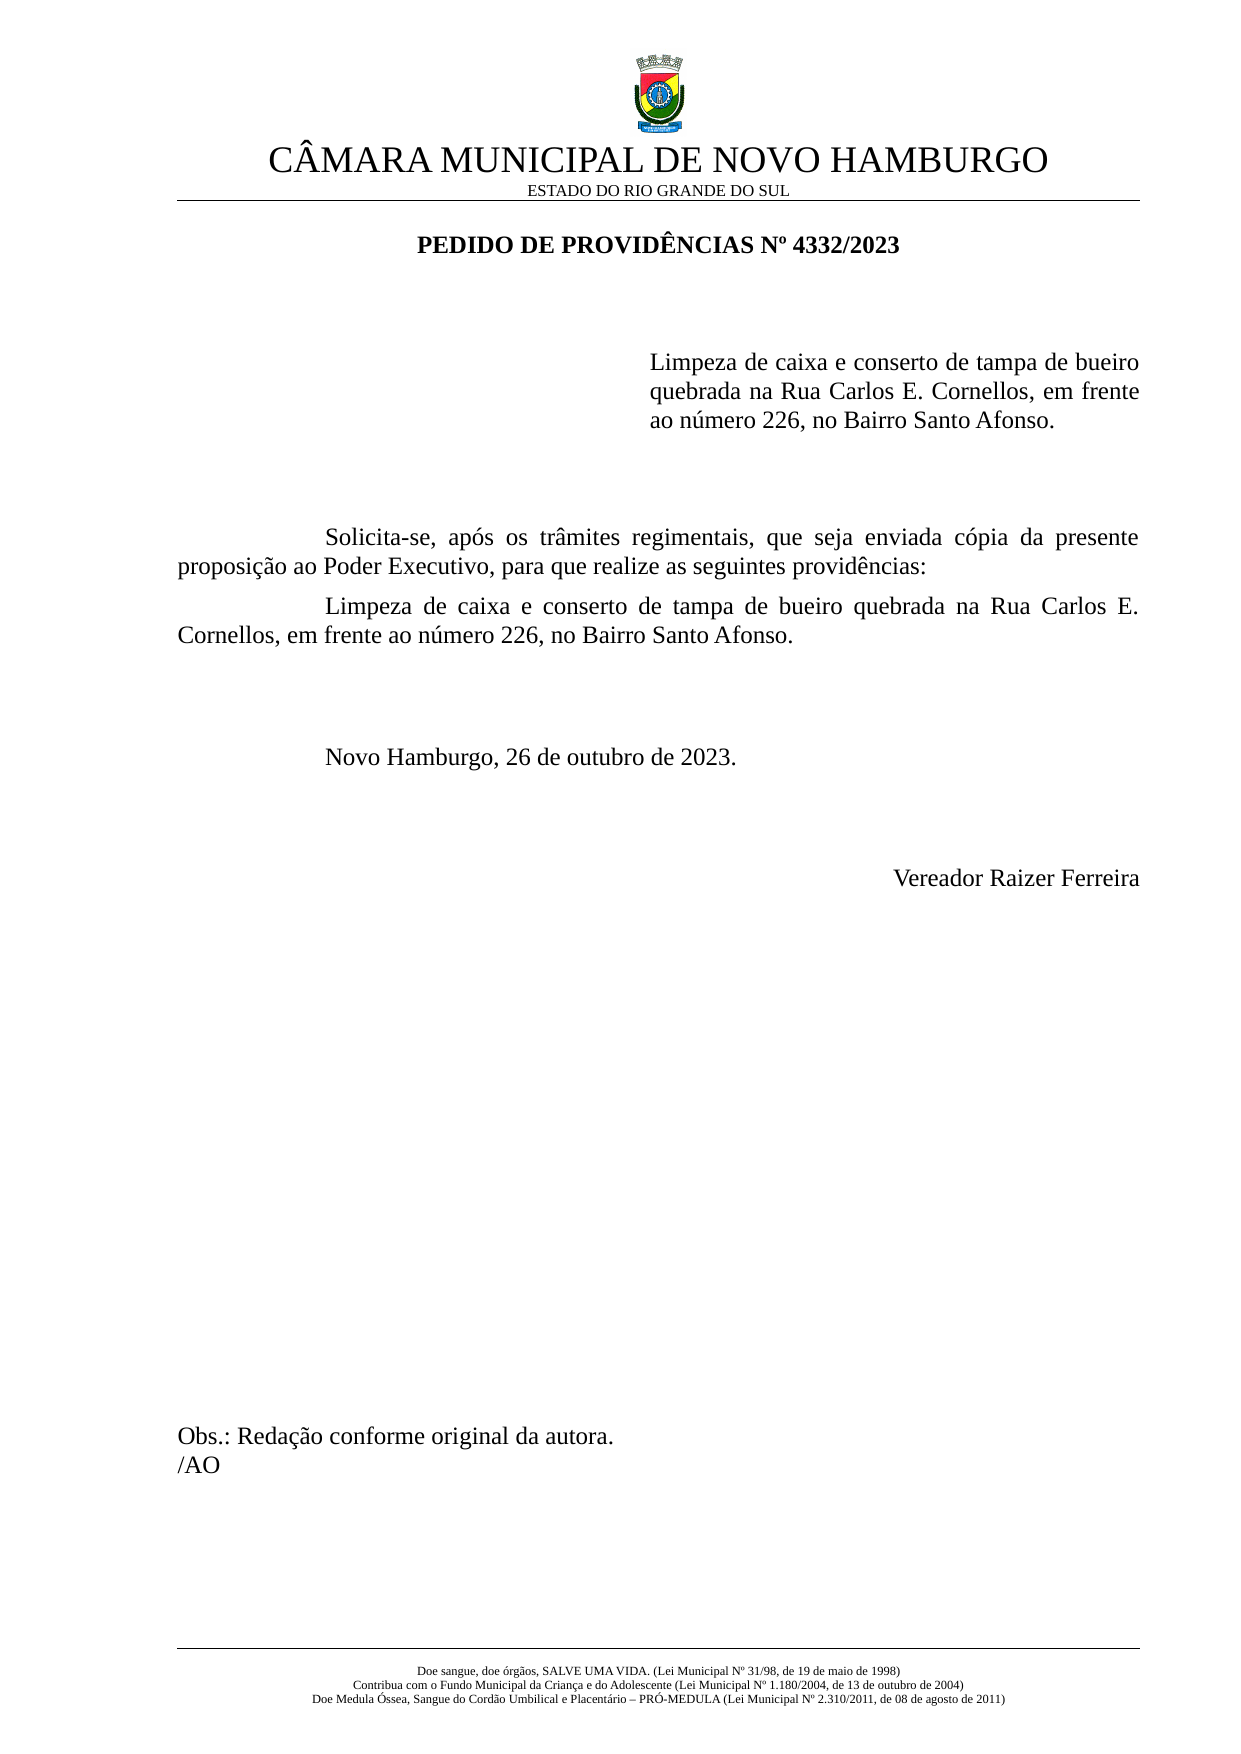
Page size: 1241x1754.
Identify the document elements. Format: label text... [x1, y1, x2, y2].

text Limpeza de caixa e conserto de tampa de bueiro quebrada na Rua Carlos E. Cornellos, em frente ao número 226, no Bairro Santo Afonso. [177, 591, 1140, 649]
text Obs.: Redação conforme original da autora. [177, 1421, 1140, 1450]
text Vereador Raizer Ferreira [177, 863, 1140, 892]
text PEDIDO DE PROVIDÊNCIAS Nº 4332/2023 [177, 230, 1140, 259]
picture [630, 48, 687, 137]
text Limpeza de caixa e conserto de tampa de bueiro quebrada na Rua Carlos E. Cornellos, em frente ao número 226, no Bairro Santo Afonso. [649, 347, 1140, 434]
text /AO [177, 1450, 1140, 1479]
text Solicita-se, após os trâmites regimentais, que seja enviada cópia da presente proposição ao Poder Executivo, para que realize as seguintes providências: [177, 522, 1140, 580]
text Novo Hamburgo, 26 de outubro de 2023. [177, 742, 1140, 771]
